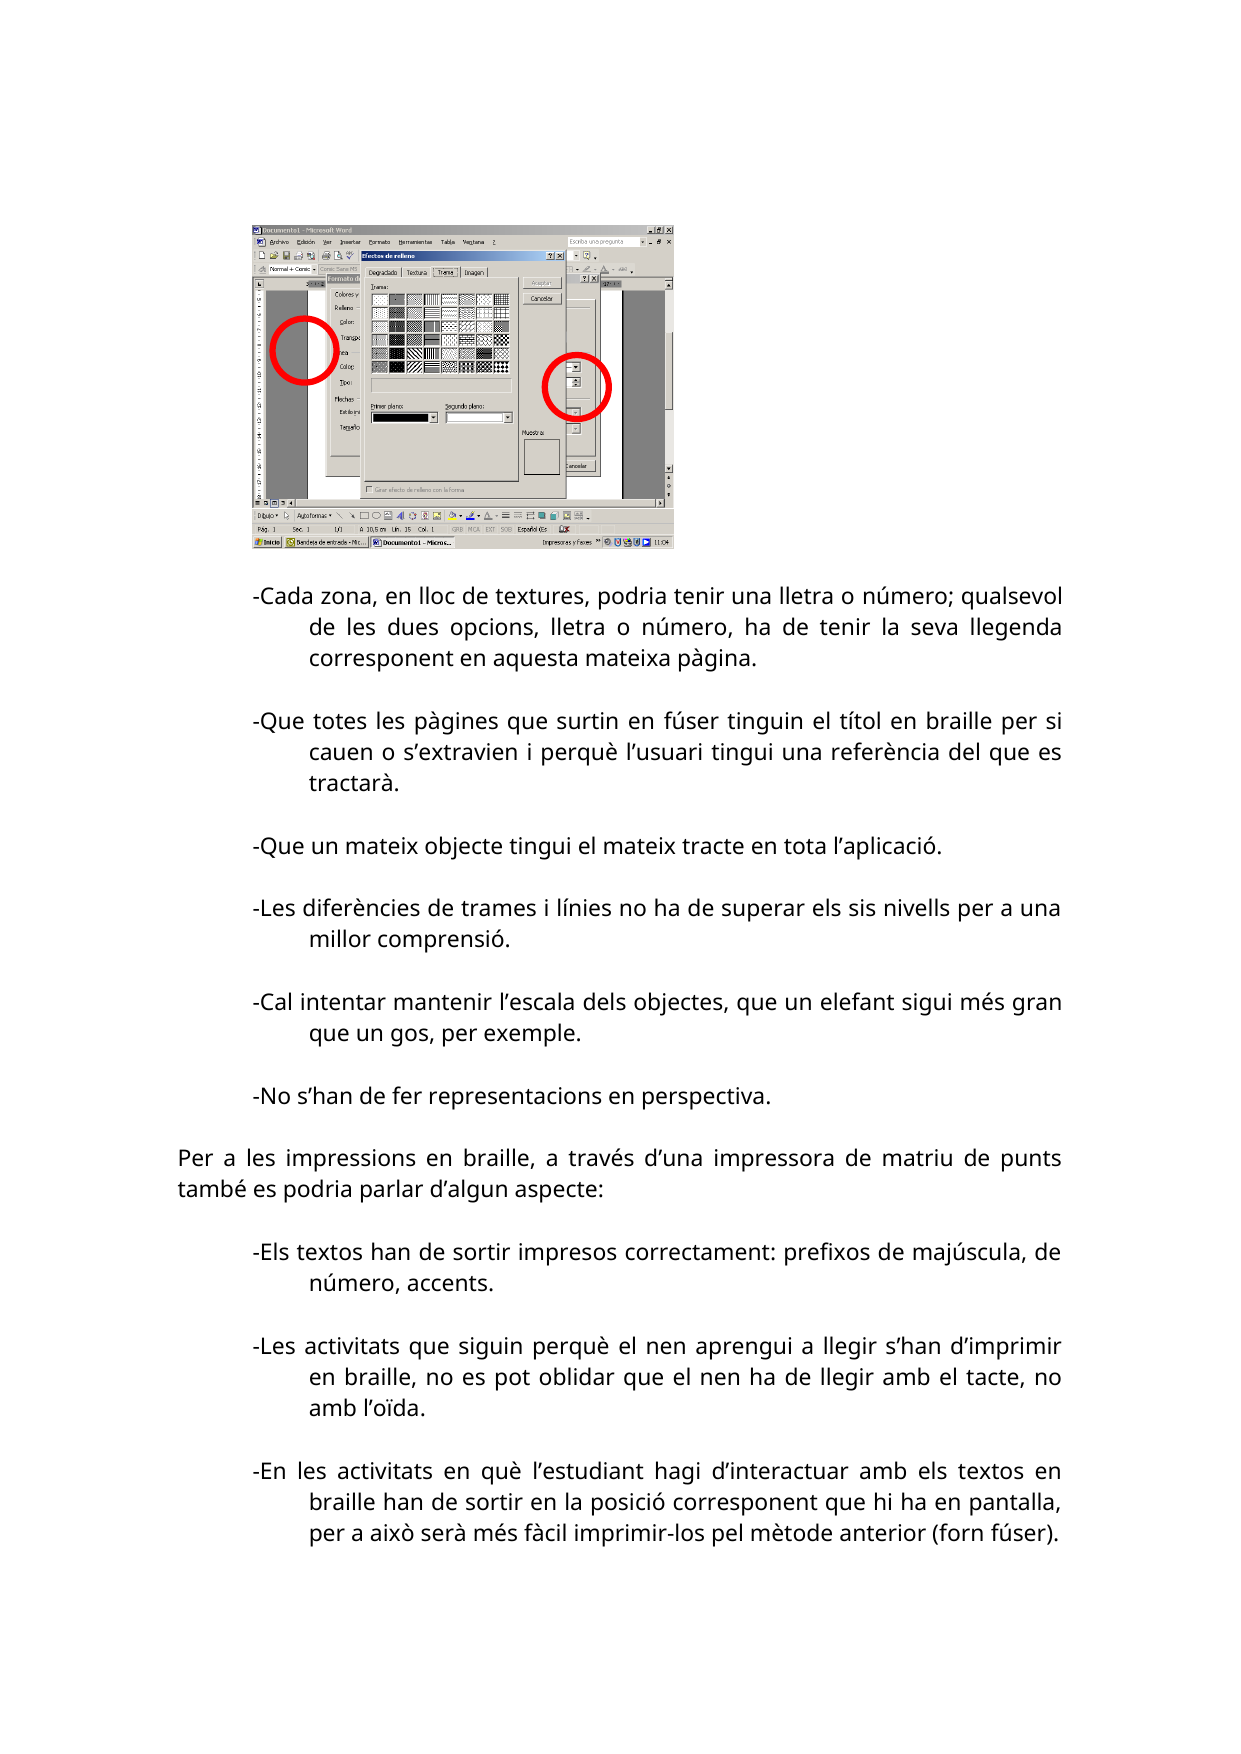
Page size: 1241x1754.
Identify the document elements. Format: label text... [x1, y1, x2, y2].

text -Les diferències de trames i línies no ha de superar els sis nivells per a una millor comprensió. [252, 892, 1063, 954]
text -En les activitats en què l’estudiant hagi d’interactuar amb els textos en braille han de sortir en la posició corresponent que hi ha en pantalla, per a això serà més fàcil imprimir-los pel mètode anterior (forn fúser). [252, 1454, 1063, 1548]
text -Que totes les pàgines que surtin en fúser tinguin el títol en braille per si cauen o s’extravien i perquè l’usuari tingui una referència del que es tractarà. [252, 704, 1063, 798]
text -No s’han de fer representacions en perspectiva. [252, 1079, 1063, 1111]
text -Les activitats que siguin perquè el nen aprengui a llegir s’han d’imprimir en braille, no es pot oblidar que el nen ha de llegir amb el tacte, no amb l’oïda. [252, 1329, 1063, 1423]
picture [252, 225, 674, 549]
text -Cal intentar mantenir l’escala dels objectes, que un elefant sigui més gran que un gos, per exemple. [252, 986, 1063, 1048]
text -Que un mateix objecte tingui el mateix tracte en tota l’aplicació. [252, 829, 1063, 861]
text -Els textos han de sortir impresos correctament: prefixos de majúscula, de número, accents. [252, 1236, 1063, 1298]
text -Cada zona, en lloc de textures, podria tenir una lletra o número; qualsevol de les dues opcions, lletra o número, ha de tenir la seva llegenda corresponent en aquesta mateixa pàgina. [252, 579, 1063, 673]
text Per a les impressions en braille, a través d’una impressora de matriu de punts també es podria parlar d’algun aspecte: [177, 1142, 1063, 1204]
